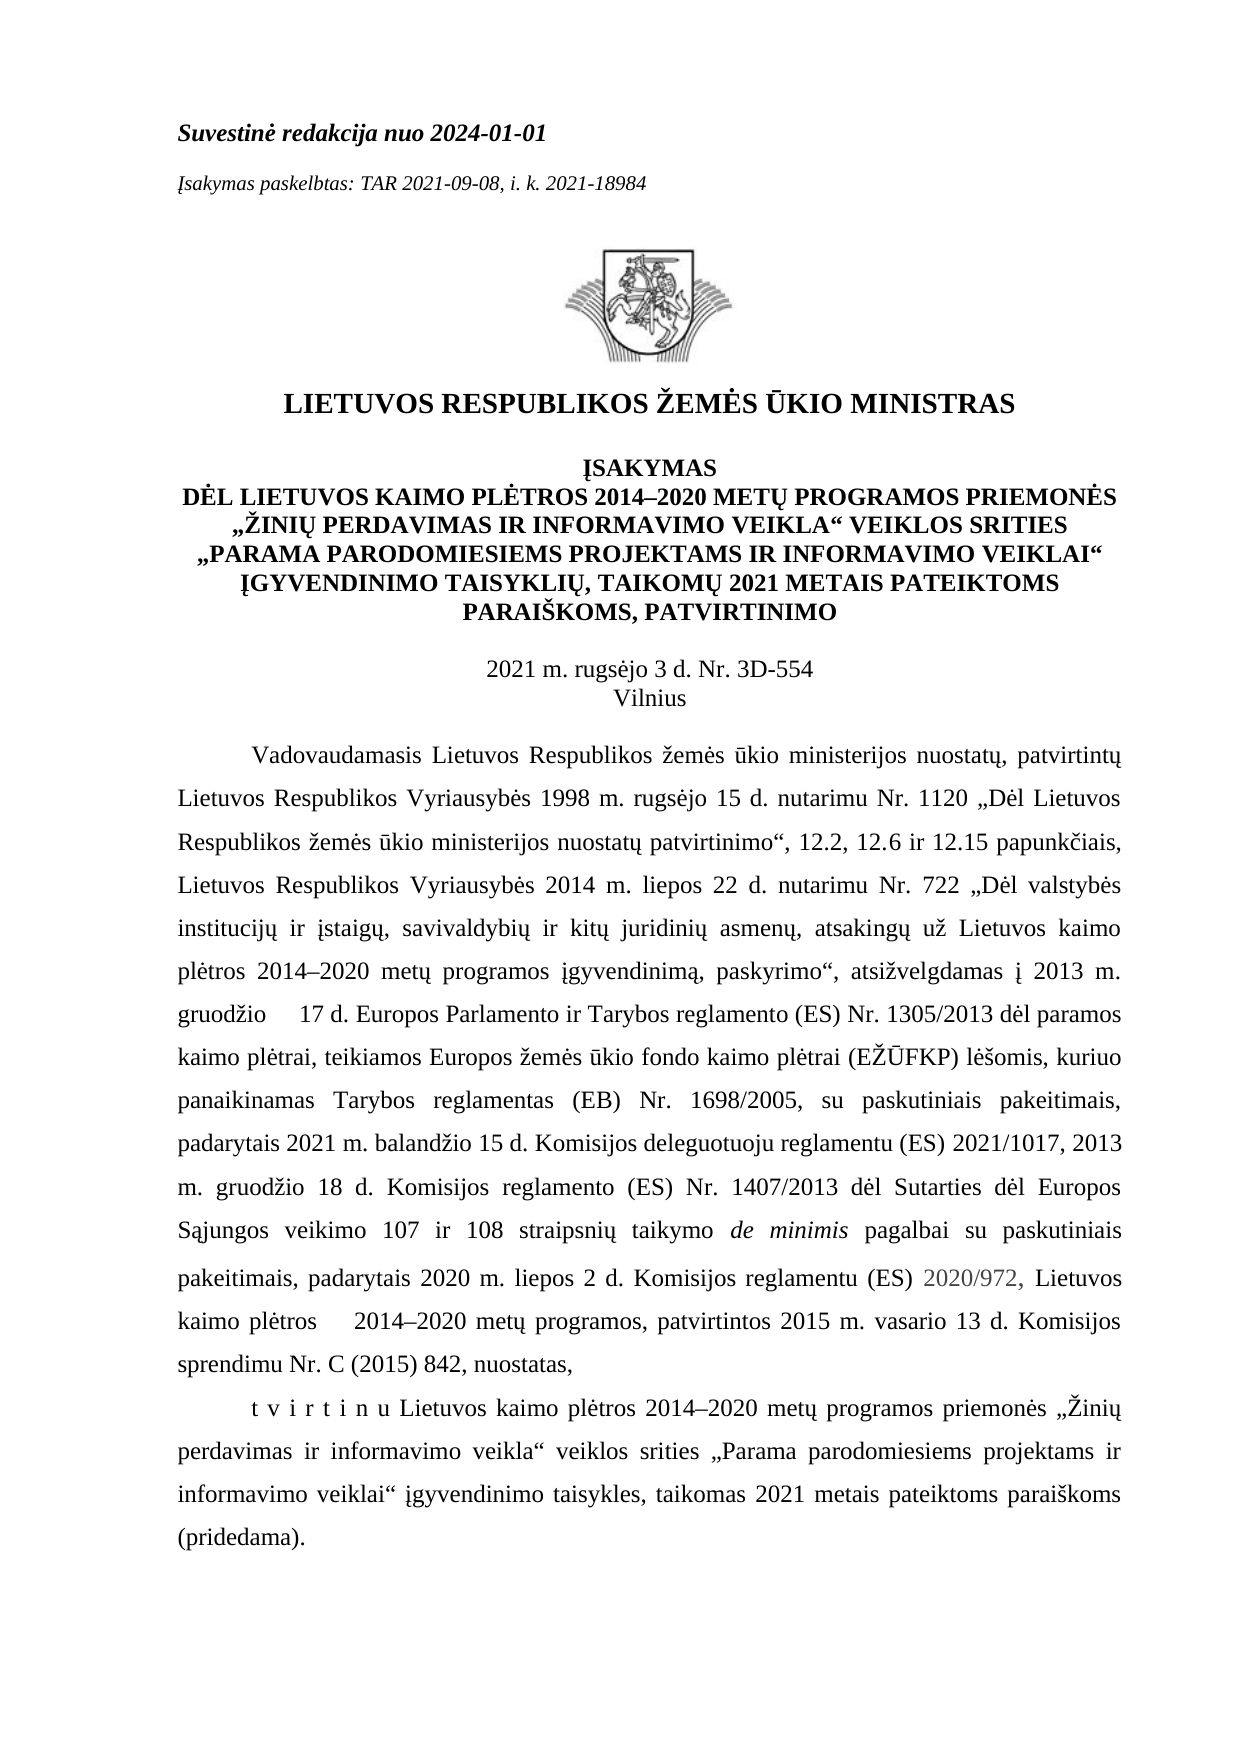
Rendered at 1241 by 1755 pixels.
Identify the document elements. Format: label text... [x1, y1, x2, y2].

text LIETUVOS RESPUBLIKOS ŽEMĖS ŪKIO MINISTRAS [177, 386, 1122, 419]
text DĖL LIETUVOS KAIMO PLĖTROS 2014–2020 METŲ PROGRAMOS PRIEMONĖS „ŽINIŲ PERDAVIMAS IR INFORMAVIMO VEIKLA“ VEIKLOS SRITIES „PARAMA parodomiesiems projektams ir informavimo veiklai“ ĮGYVENDINIMO TAISYKLIŲ, TAIKOMŲ 2021 METAIS PATEIKTOMS PARAIŠKOMS, PATVIRTINIMO [177, 482, 1122, 625]
text Suvestinė redakcija nuo 2024-01-01 [177, 118, 1122, 147]
text Vilnius [177, 683, 1122, 712]
text Įsakymas paskelbtas: TAR 2021-09-08, i. k. 2021-18984 [177, 171, 1122, 195]
text t v i r t i n u Lietuvos kaimo plėtros 2014–2020 metų programos priemonės „Žinių perdavimas ir informavimo veikla“ veiklos srities „Parama parodomiesiems projektams ir informavimo veiklai“ įgyvendinimo taisykles, taikomas 2021 metais pateiktoms paraiškoms (pridedama). [177, 1393, 1122, 1551]
text ĮSAKYMAS [177, 453, 1122, 482]
text 2021 m. rugsėjo 3 d. Nr. 3D-554 [177, 654, 1122, 683]
text Vadovaudamasis Lietuvos Respublikos žemės ūkio ministerijos nuostatų, patvirtintų Lietuvos Respublikos Vyriausybės 1998 m. rugsėjo 15 d. nutarimu Nr. 1120 „Dėl Lietuvos Respublikos žemės ūkio ministerijos nuostatų patvirtinimo“, 12.2, 12.6 ir 12.15 papunkčiais, Lietuvos Respublikos Vyriausybės 2014 m. liepos 22 d. nutarimu Nr. 722 „Dėl valstybės institucijų ir įstaigų, savivaldybių ir kitų juridinių asmenų, atsakingų už Lietuvos kaimo plėtros 2014–2020 metų programos įgyvendinimą, paskyrimo“, atsižvelgdamas į 2013 m. gruodžio 17 d. Europos Parlamento ir Tarybos reglamento (ES) Nr. 1305/2013 dėl paramos kaimo plėtrai, teikiamos Europos žemės ūkio fondo kaimo plėtrai (EŽŪFKP) lėšomis, kuriuo panaikinamas Tarybos reglamentas (EB) Nr. 1698/2005, su paskutiniais pakeitimais, padarytais 2021 m. balandžio 15 d. Komisijos deleguotuoju reglamentu (ES) 2021/1017, 2013 m. gruodžio 18 d. Komisijos reglamento (ES) Nr. 1407/2013 dėl Sutarties dėl Europos Sąjungos veikimo 107 ir 108 straipsnių taikymo de minimis pagalbai su paskutiniais pakeitimais, padarytais 2020 m. liepos 2 d. Komisijos reglamentu (ES) 2020/972, Lietuvos kaimo plėtros 2014–2020 metų programos, patvirtintos 2015 m. vasario 13 d. Komisijos sprendimu Nr. C (2015) 842, nuostatas, [177, 740, 1122, 1378]
